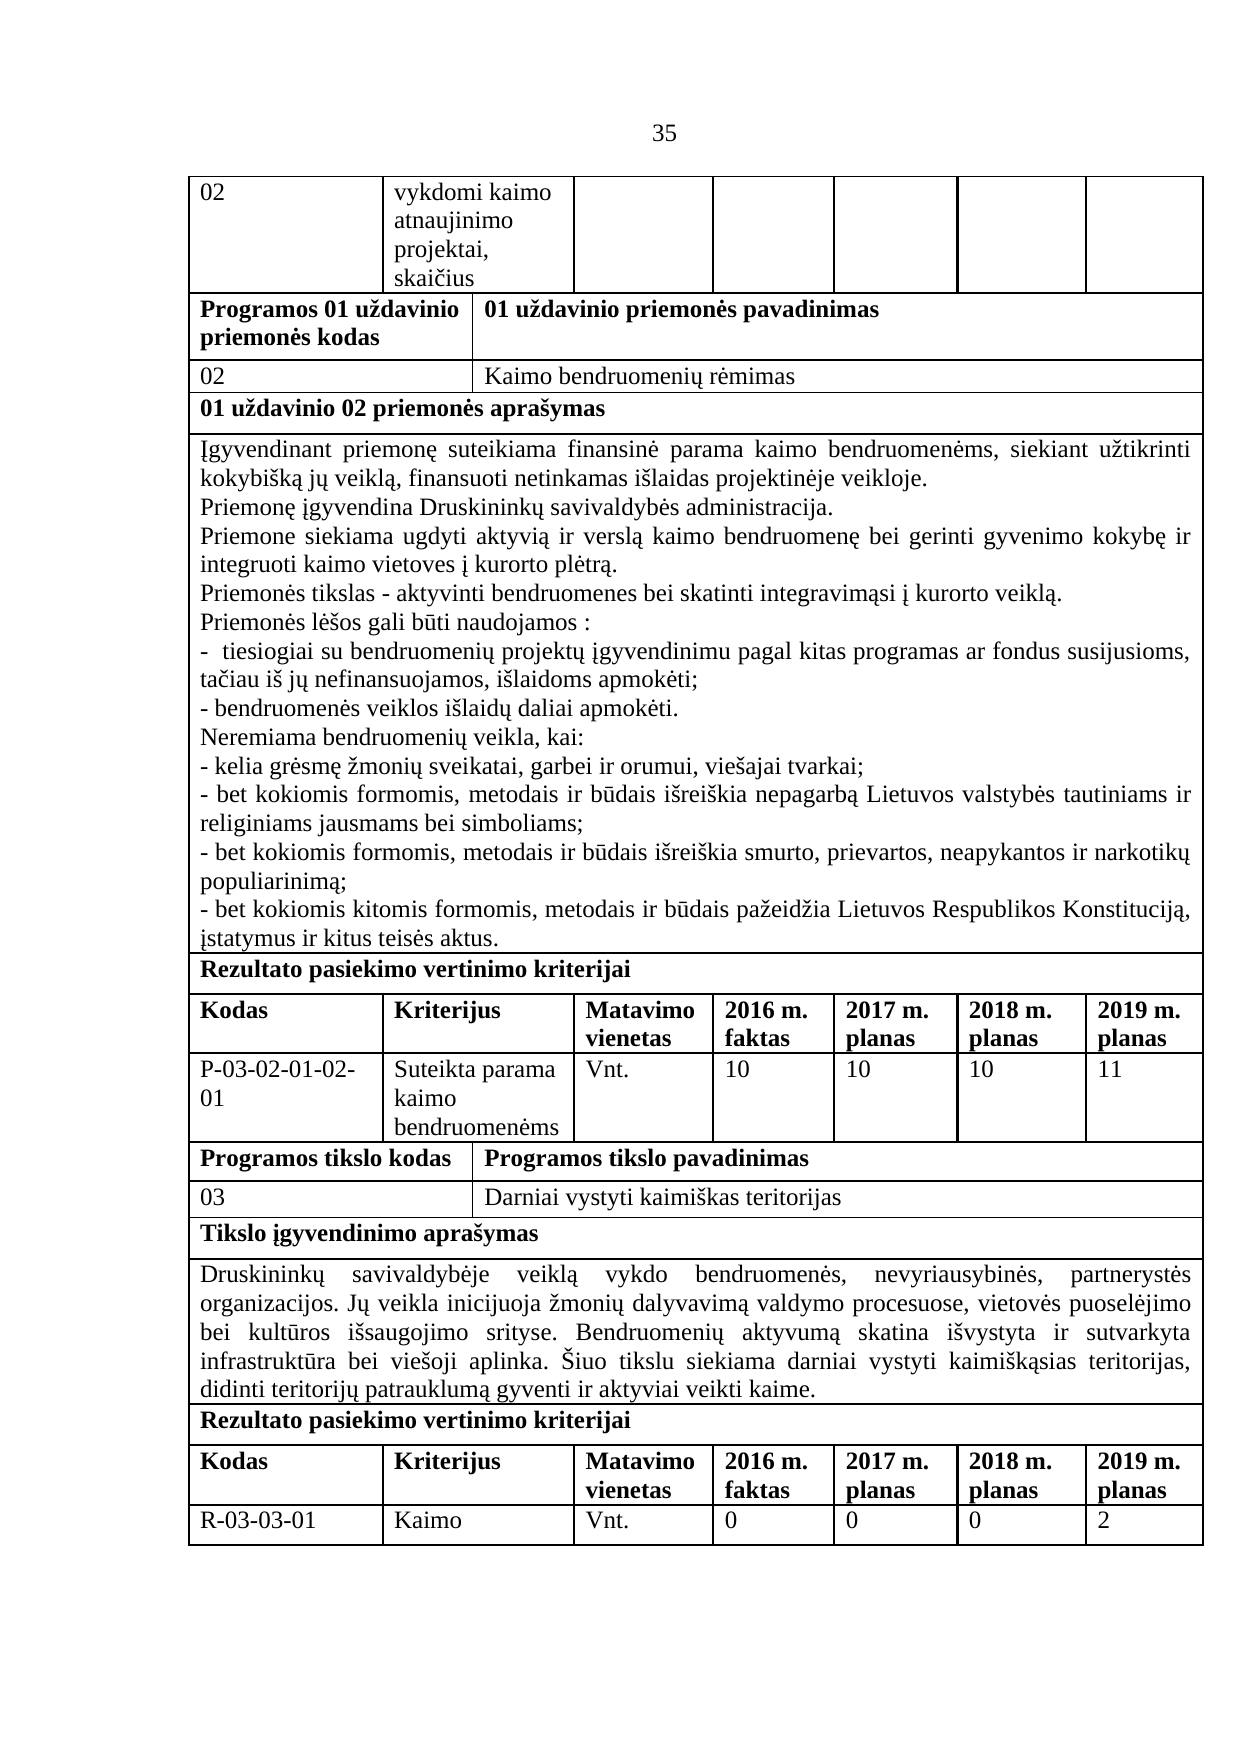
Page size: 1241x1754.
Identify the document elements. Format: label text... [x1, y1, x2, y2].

table_cell Kriterijus [384, 995, 573, 1052]
table_cell Matavimo vienetas [575, 995, 712, 1052]
table_cell 03 [190, 1182, 472, 1217]
table_cell 2016 m. faktas [714, 1446, 833, 1503]
table_cell [714, 177, 833, 292]
table_cell 01 uždavinio priemonės pavadinimas [473, 294, 1202, 359]
table_cell P-03-02-01-02-01 [190, 1054, 382, 1141]
table_cell 2018 m. planas [959, 1446, 1085, 1503]
table_cell Tikslo įgyvendinimo aprašymas [190, 1218, 1202, 1257]
table_cell Kaimo bendruomenių rėmimas [473, 361, 1202, 392]
table_cell 10 [959, 1054, 1085, 1141]
table_cell 0 [714, 1506, 833, 1544]
table_cell Vnt. [575, 1054, 712, 1141]
table_cell Programos tikslo pavadinimas [473, 1143, 1202, 1180]
table_cell Suteikta parama kaimo bendruomenėms [384, 1054, 573, 1141]
table_cell 01 uždavinio 02 priemonės aprašymas [190, 393, 1202, 432]
table_cell [575, 177, 712, 292]
table_cell R-03-03-01 [190, 1506, 382, 1544]
table_cell 11 [1087, 1054, 1202, 1141]
table_cell 2018 m. planas [959, 995, 1085, 1052]
table_cell Matavimo vienetas [575, 1446, 712, 1503]
table_cell [959, 177, 1085, 292]
table_cell 02 [190, 361, 472, 392]
table_cell Įgyvendinant priemonę suteikiama finansinė parama kaimo bendruomenėms, siekiant užtikrinti kokybišką jų veiklą, finansuoti netinkamas išlaidas projektinėje veikloje. Priemonę įgyvendina Druskininkų savivaldybės administracija. Priemone siekiama ugdyti aktyvią ir verslą kaimo bendruomenę bei gerinti gyvenimo kokybę ir integruoti kaimo vietoves į kurorto plėtrą. Priemonės tikslas - aktyvinti bendruomenes bei skatinti integravimąsi į kurorto veiklą. Priemonės lėšos gali būti naudojamos : - tiesiogiai su bendruomenių projektų įgyvendinimu pagal kitas programas ar fondus susijusioms, tačiau iš jų nefinansuojamos, išlaidoms apmokėti; - bendruomenės veiklos išlaidų daliai apmokėti. Neremiama bendruomenių veikla, kai: - kelia grėsmę žmonių sveikatai, garbei ir orumui, viešajai tvarkai; - bet kokiomis formomis, metodais ir būdais išreiškia nepagarbą Lietuvos valstybės tautiniams ir religiniams jausmams bei simboliams; - bet kokiomis formomis, metodais ir būdais išreiškia smurto, prievartos, neapykantos ir narkotikų populiarinimą; - bet kokiomis kitomis formomis, metodais ir būdais pažeidžia Lietuvos Respublikos Konstituciją, įstatymus ir kitus teisės aktus. [190, 435, 1202, 952]
table_cell Druskininkų savivaldybėje veiklą vykdo bendruomenės, nevyriausybinės, partnerystės organizacijos. Jų veikla inicijuoja žmonių dalyvavimą valdymo procesuose, vietovės puoselėjimo bei kultūros išsaugojimo srityse. Bendruomenių aktyvumą skatina išvystyta ir sutvarkyta infrastruktūra bei viešoji aplinka. Šiuo tikslu siekiama darniai vystyti kaimiškąsias teritorijas, didinti teritorijų patrauklumą gyventi ir aktyviai veikti kaime. [190, 1260, 1202, 1403]
table_cell Programos 01 uždavinio priemonės kodas [190, 294, 472, 359]
table_cell [835, 177, 956, 292]
table_cell 2019 m. planas [1087, 995, 1202, 1052]
table_cell Vnt. [575, 1506, 712, 1544]
table_cell 2 [1087, 1506, 1202, 1544]
table_cell Rezultato pasiekimo vertinimo kriterijai [190, 1405, 1202, 1444]
table_cell 02 [190, 177, 382, 292]
table_cell Kaimo [384, 1506, 573, 1544]
table_cell 2016 m. faktas [714, 995, 833, 1052]
table_cell Kodas [190, 1446, 382, 1503]
table_cell [1087, 177, 1202, 292]
table_cell vykdomi kaimo atnaujinimo projektai, skaičius [384, 177, 573, 292]
table_cell Kriterijus [384, 1446, 573, 1503]
table_cell 0 [959, 1506, 1085, 1544]
table_cell 10 [835, 1054, 956, 1141]
table_cell Kodas [190, 995, 382, 1052]
table_cell 10 [714, 1054, 833, 1141]
table_cell Programos tikslo kodas [190, 1143, 472, 1180]
table_cell 0 [835, 1506, 956, 1544]
table_cell 2019 m. planas [1087, 1446, 1202, 1503]
table_cell Rezultato pasiekimo vertinimo kriterijai [190, 954, 1202, 993]
table_cell 2017 m. planas [835, 1446, 956, 1503]
table_cell 2017 m. planas [835, 995, 956, 1052]
table_cell Darniai vystyti kaimiškas teritorijas [473, 1182, 1202, 1217]
